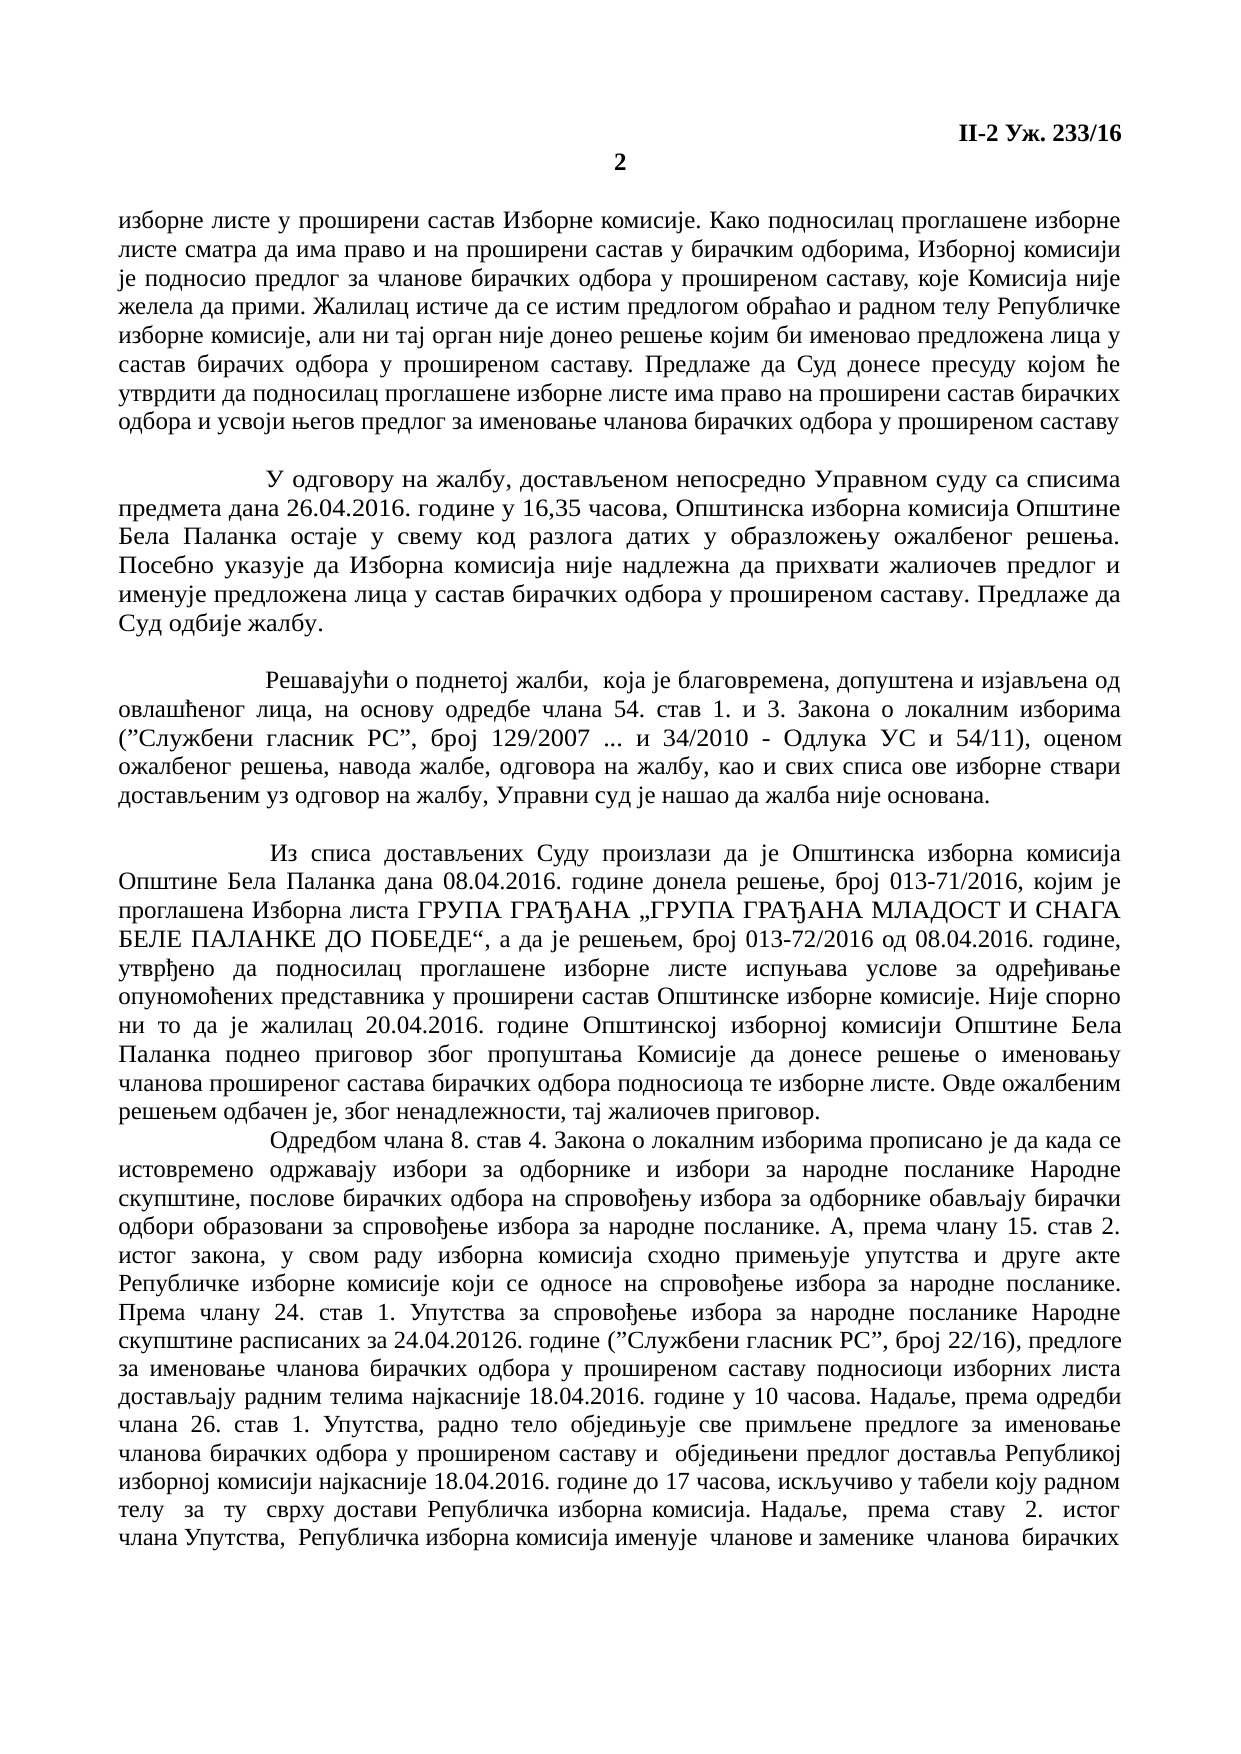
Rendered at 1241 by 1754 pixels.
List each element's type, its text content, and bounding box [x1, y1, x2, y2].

text У одговору на жалбу, достављеном непосредно Управном суду са списима предмета дана 26.04.2016. године у 16,35 часова, Општинска изборна комисија Општине Бела Паланка остаје у свему код разлога датих у образложењу ожалбеног решења. Посебно указује да Изборна комисија није надлежна да прихвати жалиочев предлог и именује предложена лица у састав бирачких одбора у проширеном саставу. Предлаже да Суд одбије жалбу. [118, 464, 1122, 636]
text Одредбом члана 8. став 4. Закона о локалним изборима прописано је да када се истовремено одржавају избори за одборнике и избори за народне посланике Народне скупштине, послове бирачких одбора на спровођењу избора за одборнике обављају бирачки одбори образовани за спровођење избора за народне посланике. А, према члану 15. став 2. истог закона, у свом раду изборна комисија сходно примењује упутства и друге акте Републичке изборне комисије који се односе на спровођење избора за народне посланике. Према члану 24. став 1. Упутства за спровођење избора за народне посланике Народне скупштине расписаних за 24.04.20126. године (”Службени гласник РС”, број 22/16), предлоге за именовање чланова бирачких одбора у проширеном саставу подносиоци изборних листа достављају радним телима најкасније 18.04.2016. године у 10 часова. Надаље, према одредби члана 26. став 1. Упутства, радно тело обједињује све примљене предлоге за именовање чланова бирачких одбора у проширеном саставу и обједињени предлог доставља Републикој изборној комисији најкасније 18.04.2016. године до 17 часова, искључиво у табели коју радном телу за ту сврху достави Републичка изборна комисија. Надаље, према ставу 2. истог члана Упутства, Републичка изборна комисија именује чланове и заменике чланова бирачких [118, 1125, 1122, 1551]
text изборне листе у проширени састав Изборне комисије. Како подносилац проглашене изборне листе сматра да има право и на проширени састав у бирачким одборима, Изборној комисији је подносио предлог за чланове бирачких одбора у проширеном саставу, које Комисија није желела да прими. Жалилац истиче да се истим предлогом обраћао и радном телу Републичке изборне комисије, али ни тај орган није донео решење којим би именовао предложена лица у састав бирачих одбора у проширеном саставу. Предлаже да Суд донесе пресуду којом ће утврдити да подносилац проглашене изборне листе има право на проширени састав бирачких одбора и усвоји његов предлог за именовање чланова бирачких одбора у проширеном саставу [118, 205, 1122, 435]
text Из списа достављених Суду произлази да је Општинска изборна комисија Општине Бела Паланка дана 08.04.2016. године донела решење, број 013-71/2016, којим је проглашена Изборна листа ГРУПА ГРАЂАНА „ГРУПА ГРАЂАНА МЛАДОСТ И СНАГА БЕЛЕ ПАЛАНКЕ ДО ПОБЕДЕ“, а да је решењем, број 013-72/2016 од 08.04.2016. године, утврђено да подносилац проглашене изборне листе испуњава услове за одређивање опуномоћених представника у проширени састав Општинске изборне комисије. Није спорно ни то да је жалилац 20.04.2016. године Општинској изборној комисији Општине Бела Паланка поднео приговор због пропуштања Комисије да донесе решење о именовању чланова проширеног састава бирачких одбора подносиоца те изборне листе. Овде ожалбеним решењем одбачен је, због ненадлежности, тај жалиочев приговор. [118, 838, 1122, 1125]
text Решавајући о поднетој жалби, која је благовремена, допуштена и изјављена од овлашћеног лица, на основу одредбе члана 54. став 1. и 3. Закона о локалним изборима (”Службени гласник РС”, број 129/2007 ... и 34/2010 - Одлука УС и 54/11), оценом ожалбеног решења, навода жалбе, одговора на жалбу, као и свих списа ове изборне ствари достављеним уз одговор на жалбу, Управни суд је нашао да жалба није основана. [118, 665, 1122, 809]
